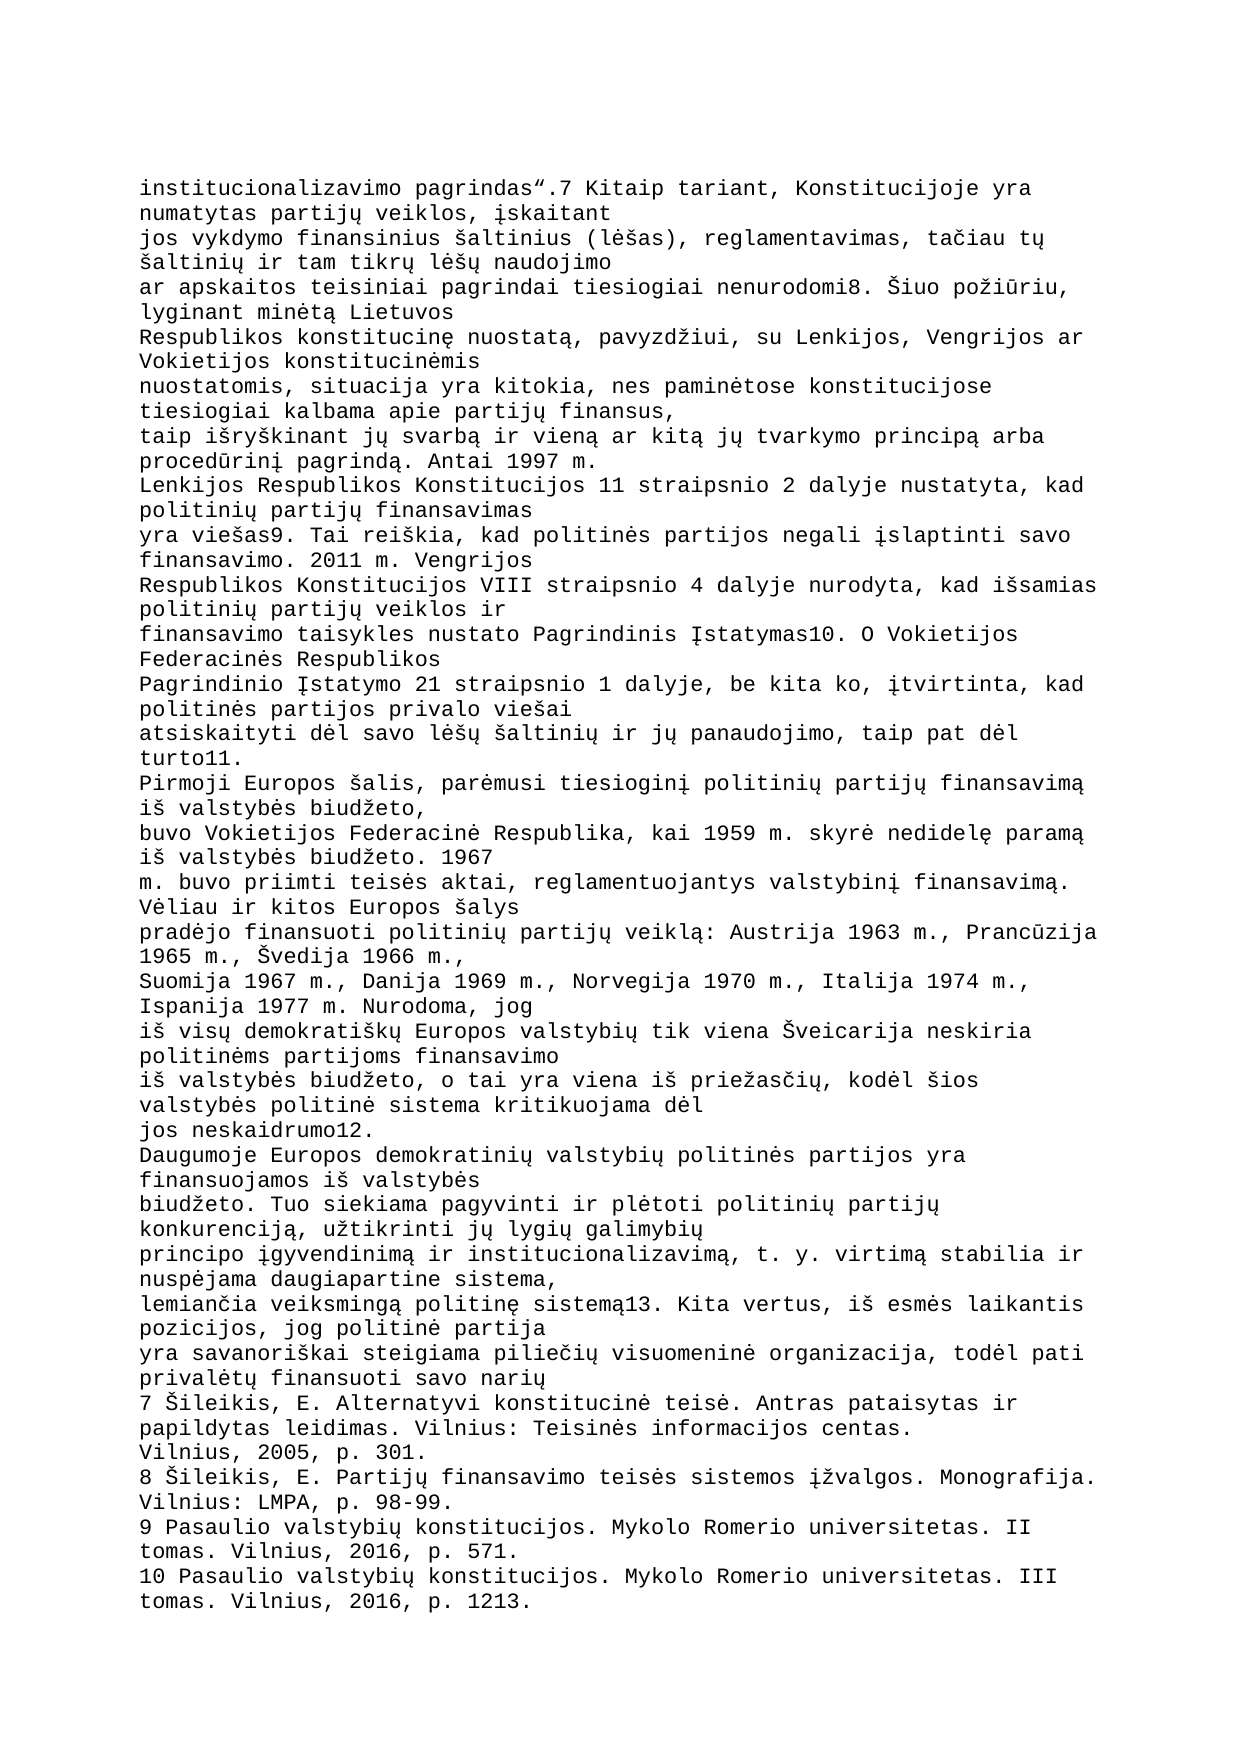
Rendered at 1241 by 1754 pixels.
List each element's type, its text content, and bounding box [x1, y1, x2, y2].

text 10 Pasaulio valstybių konstitucijos. Mykolo Romerio universitetas. III tomas. Vilnius, 2016, p. 1213. [139, 1566, 1101, 1615]
text Suomija 1967 m., Danija 1969 m., Norvegija 1970 m., Italija 1974 m., Ispanija 1977 m. Nurodoma, jog [139, 971, 1101, 1020]
text jos vykdymo finansinius šaltinius (lėšas), reglamentavimas, tačiau tų šaltinių ir tam tikrų lėšų naudojimo [139, 227, 1101, 276]
text jos neskaidrumo12. [139, 1119, 1101, 1144]
text yra viešas9. Tai reiškia, kad politinės partijos negali įslaptinti savo finansavimo. 2011 m. Vengrijos [139, 524, 1101, 574]
text Respublikos Konstitucijos VIII straipsnio 4 dalyje nurodyta, kad išsamias politinių partijų veiklos ir [139, 574, 1101, 623]
text principo įgyvendinimą ir institucionalizavimą, t. y. virtimą stabilia ir nuspėjama daugiapartine sistema, [139, 1243, 1101, 1293]
text buvo Vokietijos Federacinė Respublika, kai 1959 m. skyrė nedidelę paramą iš valstybės biudžeto. 1967 [139, 822, 1101, 871]
text institucionalizavimo pagrindas“.7 Kitaip tariant, Konstitucijoje yra numatytas partijų veiklos, įskaitant [139, 177, 1101, 227]
text lemiančia veiksmingą politinę sistemą13. Kita vertus, iš esmės laikantis pozicijos, jog politinė partija [139, 1293, 1101, 1342]
text Respublikos konstitucinę nuostatą, pavyzdžiui, su Lenkijos, Vengrijos ar Vokietijos konstitucinėmis [139, 326, 1101, 376]
text Daugumoje Europos demokratinių valstybių politinės partijos yra finansuojamos iš valstybės [139, 1144, 1101, 1194]
text atsiskaityti dėl savo lėšų šaltinių ir jų panaudojimo, taip pat dėl turto11. [139, 723, 1101, 772]
text ar apskaitos teisiniai pagrindai tiesiogiai nenurodomi8. Šiuo požiūriu, lyginant minėtą Lietuvos [139, 276, 1101, 326]
text m. buvo priimti teisės aktai, reglamentuojantys valstybinį finansavimą. Vėliau ir kitos Europos šalys [139, 871, 1101, 921]
text yra savanoriškai steigiama piliečių visuomeninė organizacija, todėl pati privalėtų finansuoti savo narių [139, 1342, 1101, 1392]
text Vilnius, 2005, p. 301. [139, 1442, 1101, 1466]
text biudžeto. Tuo siekiama pagyvinti ir plėtoti politinių partijų konkurenciją, užtikrinti jų lygių galimybių [139, 1194, 1101, 1243]
text Lenkijos Respublikos Konstitucijos 11 straipsnio 2 dalyje nustatyta, kad politinių partijų finansavimas [139, 475, 1101, 524]
text 7 Šileikis, E. Alternatyvi konstitucinė teisė. Antras pataisytas ir papildytas leidimas. Vilnius: Teisinės informacijos centas. [139, 1392, 1101, 1442]
text finansavimo taisykles nustato Pagrindinis Įstatymas10. O Vokietijos Federacinės Respublikos [139, 623, 1101, 673]
text nuostatomis, situacija yra kitokia, nes paminėtose konstitucijose tiesiogiai kalbama apie partijų finansus, [139, 376, 1101, 425]
text taip išryškinant jų svarbą ir vieną ar kitą jų tvarkymo principą arba procedūrinį pagrindą. Antai 1997 m. [139, 425, 1101, 475]
text Pirmoji Europos šalis, parėmusi tiesioginį politinių partijų finansavimą iš valstybės biudžeto, [139, 772, 1101, 822]
text 8 Šileikis, E. Partijų finansavimo teisės sistemos įžvalgos. Monografija. Vilnius: LMPA, p. 98-99. [139, 1466, 1101, 1516]
text Pagrindinio Įstatymo 21 straipsnio 1 dalyje, be kita ko, įtvirtinta, kad politinės partijos privalo viešai [139, 673, 1101, 723]
text iš valstybės biudžeto, o tai yra viena iš priežasčių, kodėl šios valstybės politinė sistema kritikuojama dėl [139, 1070, 1101, 1119]
text iš visų demokratiškų Europos valstybių tik viena Šveicarija neskiria politinėms partijoms finansavimo [139, 1020, 1101, 1070]
text 9 Pasaulio valstybių konstitucijos. Mykolo Romerio universitetas. II tomas. Vilnius, 2016, p. 571. [139, 1516, 1101, 1566]
text pradėjo finansuoti politinių partijų veiklą: Austrija 1963 m., Prancūzija 1965 m., Švedija 1966 m., [139, 921, 1101, 971]
